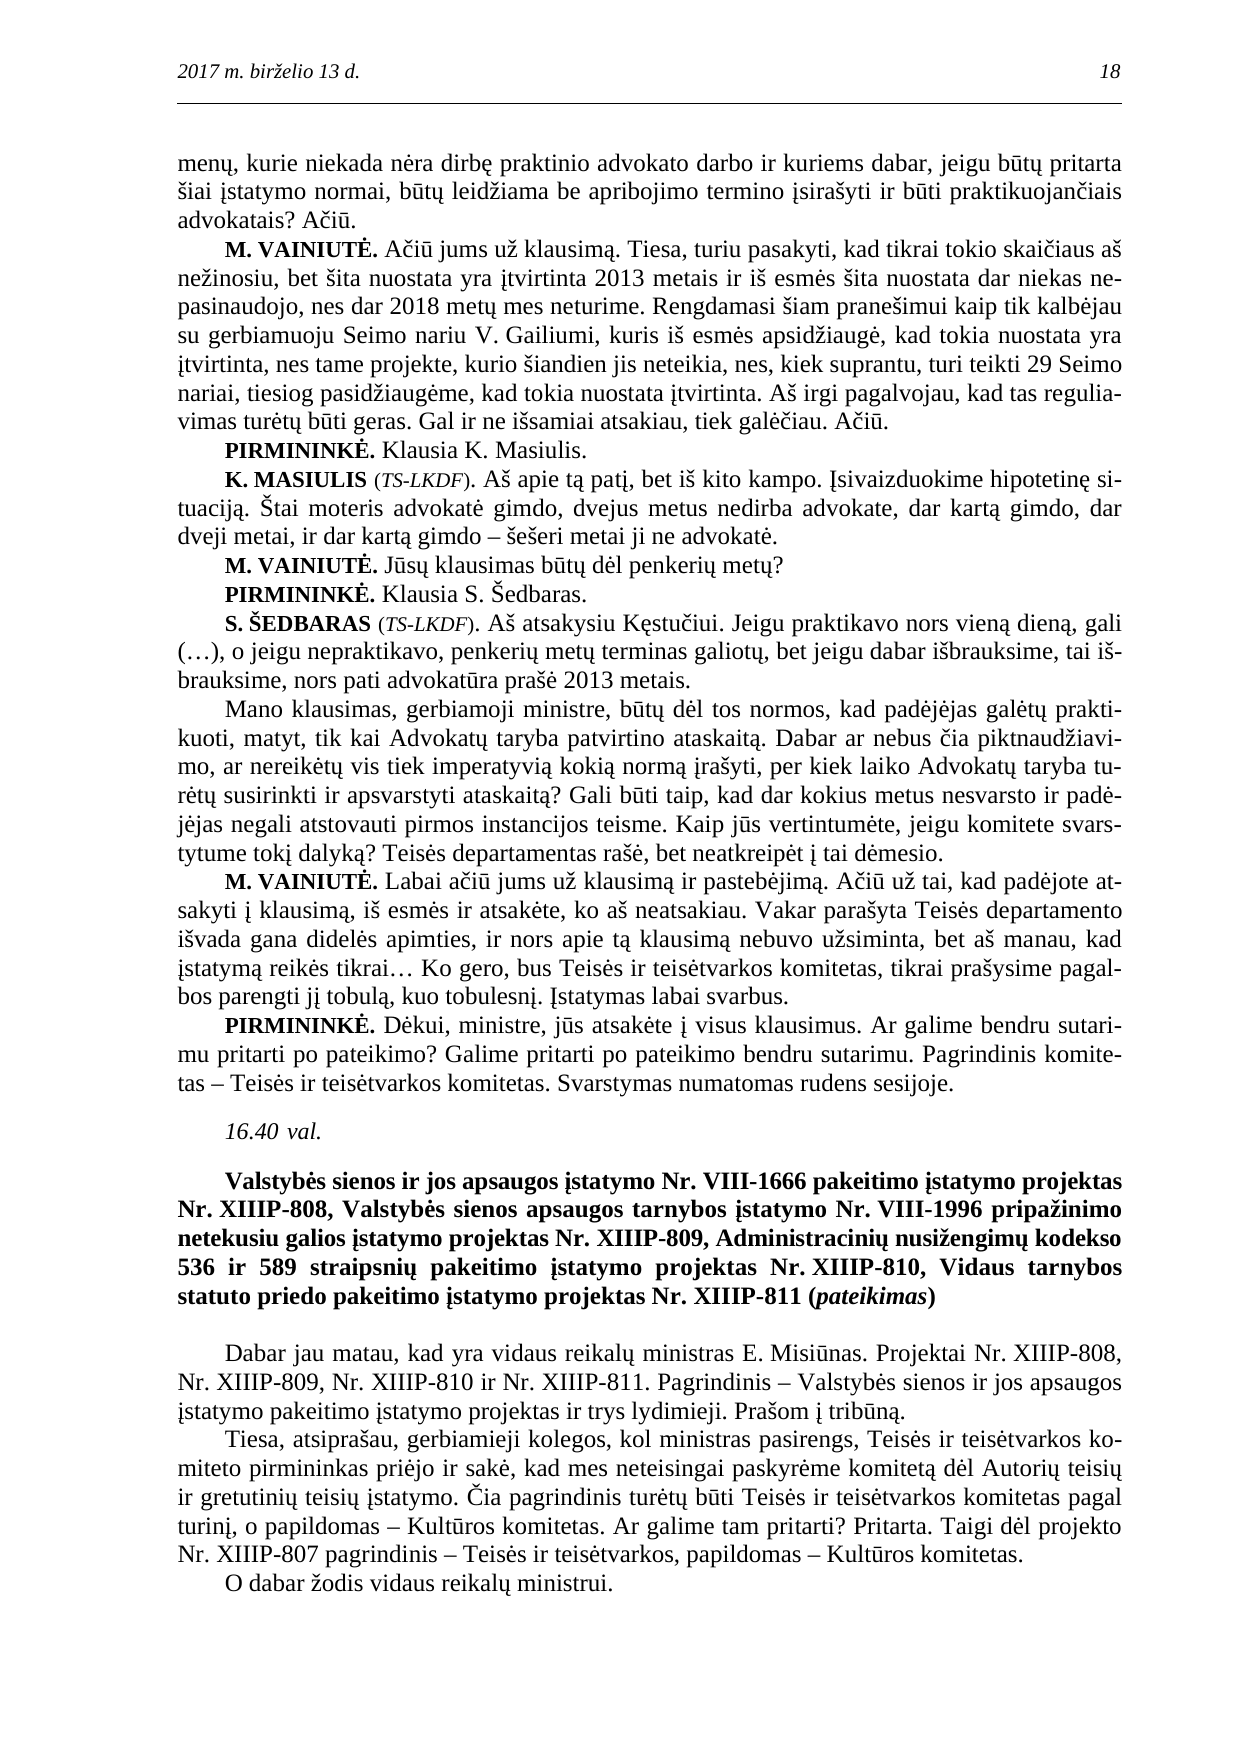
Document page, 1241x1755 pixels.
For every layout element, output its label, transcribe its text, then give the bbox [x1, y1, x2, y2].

text K. MASIULIS (TS-LKDF). Aš apie tą pa­tį, bet iš ki­to kam­po. Įsi­vaiz­duo­ki­me hi­po­te­ti­nę si­tu­a­ci­ją. Štai mo­te­ris ad­vo­ka­tė gim­do, dve­jus me­tus ne­dir­ba ad­vo­ka­te, dar kar­tą gim­do, dar dve­ji me­tai, ir dar kar­tą gim­do – še­še­ri me­tai ji ne ad­vo­ka­tė. [177, 464, 1122, 550]
text PIRMININKĖ. Klau­sia K. Ma­siu­lis. [177, 435, 1122, 464]
text Tie­sa, at­si­pra­šau, ger­bia­mie­ji ko­le­gos, kol mi­nist­ras pa­si­rengs, Tei­sės ir tei­sėt­var­kos ko­mi­te­to pir­mi­nin­kas pri­ėjo ir sa­kė, kad mes ne­tei­sin­gai pa­sky­rė­me ko­mi­te­tą dėl Au­to­rių tei­sių ir gre­tu­ti­nių tei­sių įsta­ty­mo. Čia pa­grin­di­nis tu­rė­tų bū­ti Tei­sės ir tei­sėt­var­kos ko­mi­te­tas pa­gal tu­ri­nį, o pa­pil­do­mas – Kul­tū­ros ko­mi­te­tas. Ar ga­li­me tam pri­tar­ti? Pri­tar­ta. Tai­gi dėl pro­jek­to Nr. XIIIP-807 pa­grin­di­nis – Tei­sės ir tei­sėt­var­kos, pa­pil­do­mas – Kul­tū­ros ko­mi­te­tas. [177, 1424, 1122, 1568]
text S. ŠEDBARAS (TS-LKDF). Aš at­sa­ky­siu Kęs­tu­čiui. Jei­gu prak­ti­ka­vo nors vie­ną die­ną, ga­li (…), o jei­gu ne­prak­ti­ka­vo, pen­ke­rių me­tų ter­mi­nas ga­lio­tų, bet jei­gu da­bar iš­brauk­si­me, tai iš­brauk­si­me, nors pa­ti ad­vo­ka­tū­ra pra­šė 2013 me­tais. [177, 608, 1122, 694]
text O da­bar žo­dis vi­daus rei­ka­lų mi­nist­rui. [177, 1568, 1122, 1597]
text 16.40 val. [224, 1117, 1122, 1145]
text Vals­ty­bės sie­nos ir jos ap­sau­gos įsta­ty­mo Nr. VIII-1666 pa­kei­ti­mo įsta­ty­mo pro­jek­tas Nr. XIIIP-808, Vals­ty­bės sie­nos ap­sau­gos tar­ny­bos įsta­ty­mo Nr. VIII-1996 pri­pa­ži­ni­mo ne­te­ku­siu ga­lios įsta­ty­mo pro­jek­tas Nr. XIIIP-809, Ad­mi­nist­ra­ci­nių nu­si­žen­gi­mų ko­dek­so 536 ir 589 straips­nių pa­kei­ti­mo įsta­ty­mo pro­jek­tas Nr. XIIIP-810, Vi­daus tar­ny­bos statu­to prie­do pa­kei­ti­mo įsta­ty­mo pro­jek­tas Nr. XIIIP-811 (pa­tei­ki­mas) [177, 1166, 1122, 1309]
text PIRMININKĖ. Dė­kui, mi­nist­re, jūs at­sa­kė­te į vi­sus klau­si­mus. Ar ga­li­me ben­dru su­ta­ri­mu pri­tar­ti po pa­tei­ki­mo? Ga­li­me pri­tar­ti po pa­tei­ki­mo ben­dru su­ta­ri­mu. Pa­grin­di­nis ko­mi­te­tas – Tei­sės ir tei­sėt­var­kos ko­mi­te­tas. Svars­ty­mas nu­ma­to­mas ru­dens se­si­jo­je. [177, 1010, 1122, 1096]
text M. VAINIUTĖ. Ačiū jums už klau­si­mą. Tie­sa, tu­riu pa­sa­ky­ti, kad tik­rai to­kio skai­čiaus aš ne­ži­no­siu, bet ši­ta nuo­sta­ta yra įtvir­tin­ta 2013 me­tais ir iš es­mės ši­ta nuo­sta­ta dar nie­kas ne­pasi­nau­do­jo, nes dar 2018 me­tų mes ne­tu­ri­me. Reng­da­ma­si šiam pra­ne­ši­mui kaip tik kal­bė­jau su ger­bia­muo­ju Sei­mo na­riu V. Gai­liu­mi, ku­ris iš es­mės ap­si­džiau­gė, kad to­kia nuo­sta­ta yra įtvir­tin­ta, nes ta­me pro­jek­te, ku­rio šian­dien jis ne­tei­kia, nes, kiek su­pran­tu, tu­ri teik­ti 29 Sei­mo na­riai, tie­siog pa­si­džiau­gė­me, kad to­kia nuo­sta­ta įtvir­tin­ta. Aš ir­gi pa­gal­vo­jau, kad tas re­gu­lia­vi­mas tu­rė­tų bū­ti ge­ras. Gal ir ne iš­sa­miai at­sa­kiau, tiek ga­lė­čiau. Ačiū. [177, 234, 1122, 435]
text me­nų, ku­rie nie­ka­da nė­ra dir­bę prak­ti­nio ad­vo­ka­to dar­bo ir ku­riems da­bar, jei­gu bū­tų pri­tar­ta šiai įsta­ty­mo nor­mai, bū­tų lei­džia­ma be ap­ri­bo­ji­mo ter­mi­no įsi­ra­šy­ti ir bū­ti prak­ti­kuo­jan­čiais ad­vo­ka­tais? Ačiū. [177, 148, 1122, 234]
text Ma­no klau­si­mas, ger­bia­mo­ji mi­nist­re, bū­tų dėl tos nor­mos, kad pa­dė­jė­jas ga­lė­tų prak­ti­kuo­ti, ma­tyt, tik kai Ad­vo­ka­tų ta­ry­ba pa­tvir­ti­no ata­skai­tą. Da­bar ar ne­bus čia pik­tnau­džia­vi­mo, ar ne­rei­kė­tų vis tiek im­pe­ra­ty­vią ko­kią nor­mą įra­šy­ti, per kiek lai­ko Ad­vo­ka­tų ta­ry­ba tu­rė­tų su­si­rink­ti ir ap­svars­ty­ti ata­skai­tą? Ga­li bū­ti taip, kad dar ko­kius me­tus ne­svars­to ir pa­dė­jė­jas ne­ga­li at­sto­vau­ti pir­mos ins­tan­ci­jos teis­me. Kaip jūs ver­tin­tu­mė­te, jei­gu ko­mi­te­te svars­ty­tu­me to­kį da­ly­ką? Tei­sės de­par­ta­men­tas ra­šė, bet ne­at­krei­pėt į tai dė­me­sio. [177, 694, 1122, 866]
text Da­bar jau ma­tau, kad yra vi­daus rei­ka­lų mi­nist­ras E. Mi­siū­nas. Pro­jek­tai Nr. XIIIP-808, Nr. XIIIP-809, Nr. XIIIP-810 ir Nr. XIIIP-811. Pa­grin­di­nis – Vals­ty­bės sie­nos ir jos ap­sau­gos įsta­ty­mo pa­kei­ti­mo įsta­ty­mo pro­jek­tas ir trys ly­di­mie­ji. Pra­šom į tri­bū­ną. [177, 1338, 1122, 1424]
text PIRMININKĖ. Klau­sia S. Šed­ba­ras. [177, 579, 1122, 608]
text M. VAINIUTĖ. Jū­sų klau­si­mas bū­tų dėl pen­ke­rių me­tų? [177, 550, 1122, 579]
text M. VAINIUTĖ. La­bai ačiū jums už klau­si­mą ir pa­ste­bė­ji­mą. Ačiū už tai, kad pa­dė­jo­te at­sa­ky­ti į klau­si­mą, iš es­mės ir at­sa­kė­te, ko aš ne­at­sa­kiau. Va­kar pa­ra­šy­ta Tei­sės de­par­ta­men­to iš­va­da ga­na di­de­lės ap­im­ties, ir nors apie tą klau­si­mą ne­bu­vo už­si­min­ta, bet aš ma­nau, kad įsta­ty­mą rei­kės tik­rai… Ko ge­ro, bus Tei­sės ir tei­sėt­var­kos ko­mi­te­tas, tik­rai pra­šy­si­me pa­gal­bos pa­reng­ti jį to­bu­lą, kuo to­bu­les­nį. Įsta­ty­mas la­bai svar­bus. [177, 866, 1122, 1010]
